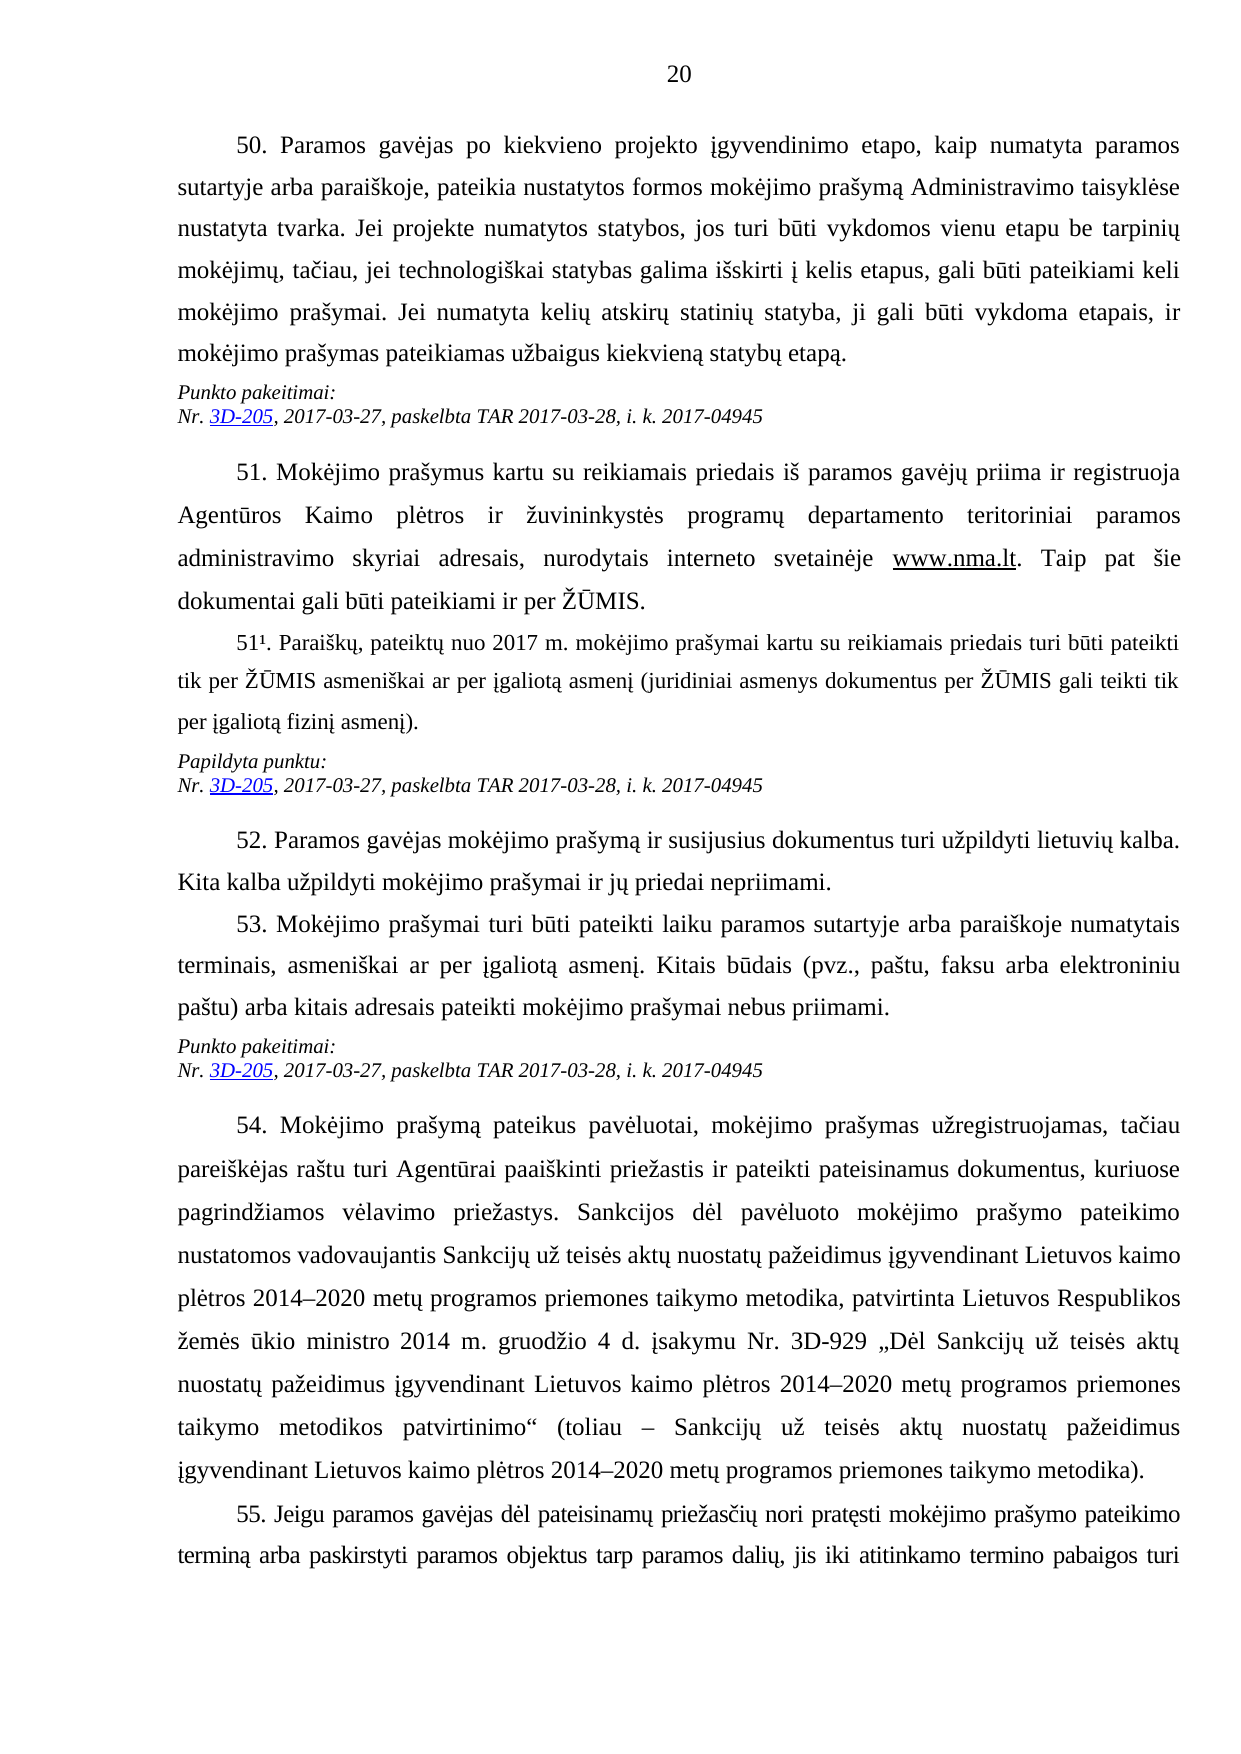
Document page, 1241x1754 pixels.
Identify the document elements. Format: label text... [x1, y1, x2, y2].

text Punkto pakeitimai: [177, 1034, 1181, 1058]
text Punkto pakeitimai: [177, 380, 1181, 404]
text Nr. 3D-205, 2017-03-27, paskelbta TAR 2017-03-28, i. k. 2017-04945 [177, 1058, 1181, 1082]
text 51. Mokėjimo prašymus kartu su reikiamais priedais iš paramos gavėjų priima ir registruoja Agentūros Kaimo plėtros ir žuvininkystės programų departamento teritoriniai paramos administravimo skyriai adresais, nurodytais interneto svetainėje www.nma.lt. Taip pat šie dokumentai gali būti pateikiami ir per ŽŪMIS. [177, 457, 1181, 615]
text Nr. 3D-205, 2017-03-27, paskelbta TAR 2017-03-28, i. k. 2017-04945 [177, 773, 1181, 797]
text Papildyta punktu: [177, 748, 1181, 773]
text 54. Mokėjimo prašymą pateikus pavėluotai, mokėjimo prašymas užregistruojamas, tačiau pareiškėjas raštu turi Agentūrai paaiškinti priežastis ir pateikti pateisinamus dokumentus, kuriuose pagrindžiamos vėlavimo priežastys. Sankcijos dėl pavėluoto mokėjimo prašymo pateikimo nustatomos vadovaujantis Sankcijų už teisės aktų nuostatų pažeidimus įgyvendinant Lietuvos kaimo plėtros 2014–2020 metų programos priemones taikymo metodika, patvirtinta Lietuvos Respublikos žemės ūkio ministro 2014 m. gruodžio 4 d. įsakymu Nr. 3D-929 „Dėl Sankcijų už teisės aktų nuostatų pažeidimus įgyvendinant Lietuvos kaimo plėtros 2014–2020 metų programos priemones taikymo metodikos patvirtinimo“ (toliau – Sankcijų už teisės aktų nuostatų pažeidimus įgyvendinant Lietuvos kaimo plėtros 2014–2020 metų programos priemones taikymo metodika). [177, 1111, 1181, 1484]
text 51¹. Paraiškų, pateiktų nuo 2017 m. mokėjimo prašymai kartu su reikiamais priedais turi būti pateikti tik per ŽŪMIS asmeniškai ar per įgaliotą asmenį (juridiniai asmenys dokumentus per ŽŪMIS gali teikti tik per įgaliotą fizinį asmenį). [177, 629, 1181, 736]
text 53. Mokėjimo prašymai turi būti pateikti laiku paramos sutartyje arba paraiškoje numatytais terminais, asmeniškai ar per įgaliotą asmenį. Kitais būdais (pvz., paštu, faksu arba elektroniniu paštu) arba kitais adresais pateikti mokėjimo prašymai nebus priimami. [177, 909, 1181, 1021]
text Nr. 3D-205, 2017-03-27, paskelbta TAR 2017-03-28, i. k. 2017-04945 [177, 404, 1181, 428]
text 50. Paramos gavėjas po kiekvieno projekto įgyvendinimo etapo, kaip numatyta paramos sutartyje arba paraiškoje, pateikia nustatytos formos mokėjimo prašymą Administravimo taisyklėse nustatyta tvarka. Jei projekte numatytos statybos, jos turi būti vykdomos vienu etapu be tarpinių mokėjimų, tačiau, jei technologiškai statybas galima išskirti į kelis etapus, gali būti pateikiami keli mokėjimo prašymai. Jei numatyta kelių atskirų statinių statyba, ji gali būti vykdoma etapais, ir mokėjimo prašymas pateikiamas užbaigus kiekvieną statybų etapą. [177, 130, 1181, 367]
text 55. Jeigu paramos gavėjas dėl pateisinamų priežasčių nori pratęsti mokėjimo prašymo pateikimo terminą arba paskirstyti paramos objektus tarp paramos dalių, jis iki atitinkamo termino pabaigos turi [177, 1499, 1181, 1569]
text 52. Paramos gavėjas mokėjimo prašymą ir susijusius dokumentus turi užpildyti lietuvių kalba. Kita kalba užpildyti mokėjimo prašymai ir jų priedai nepriimami. [177, 825, 1181, 896]
